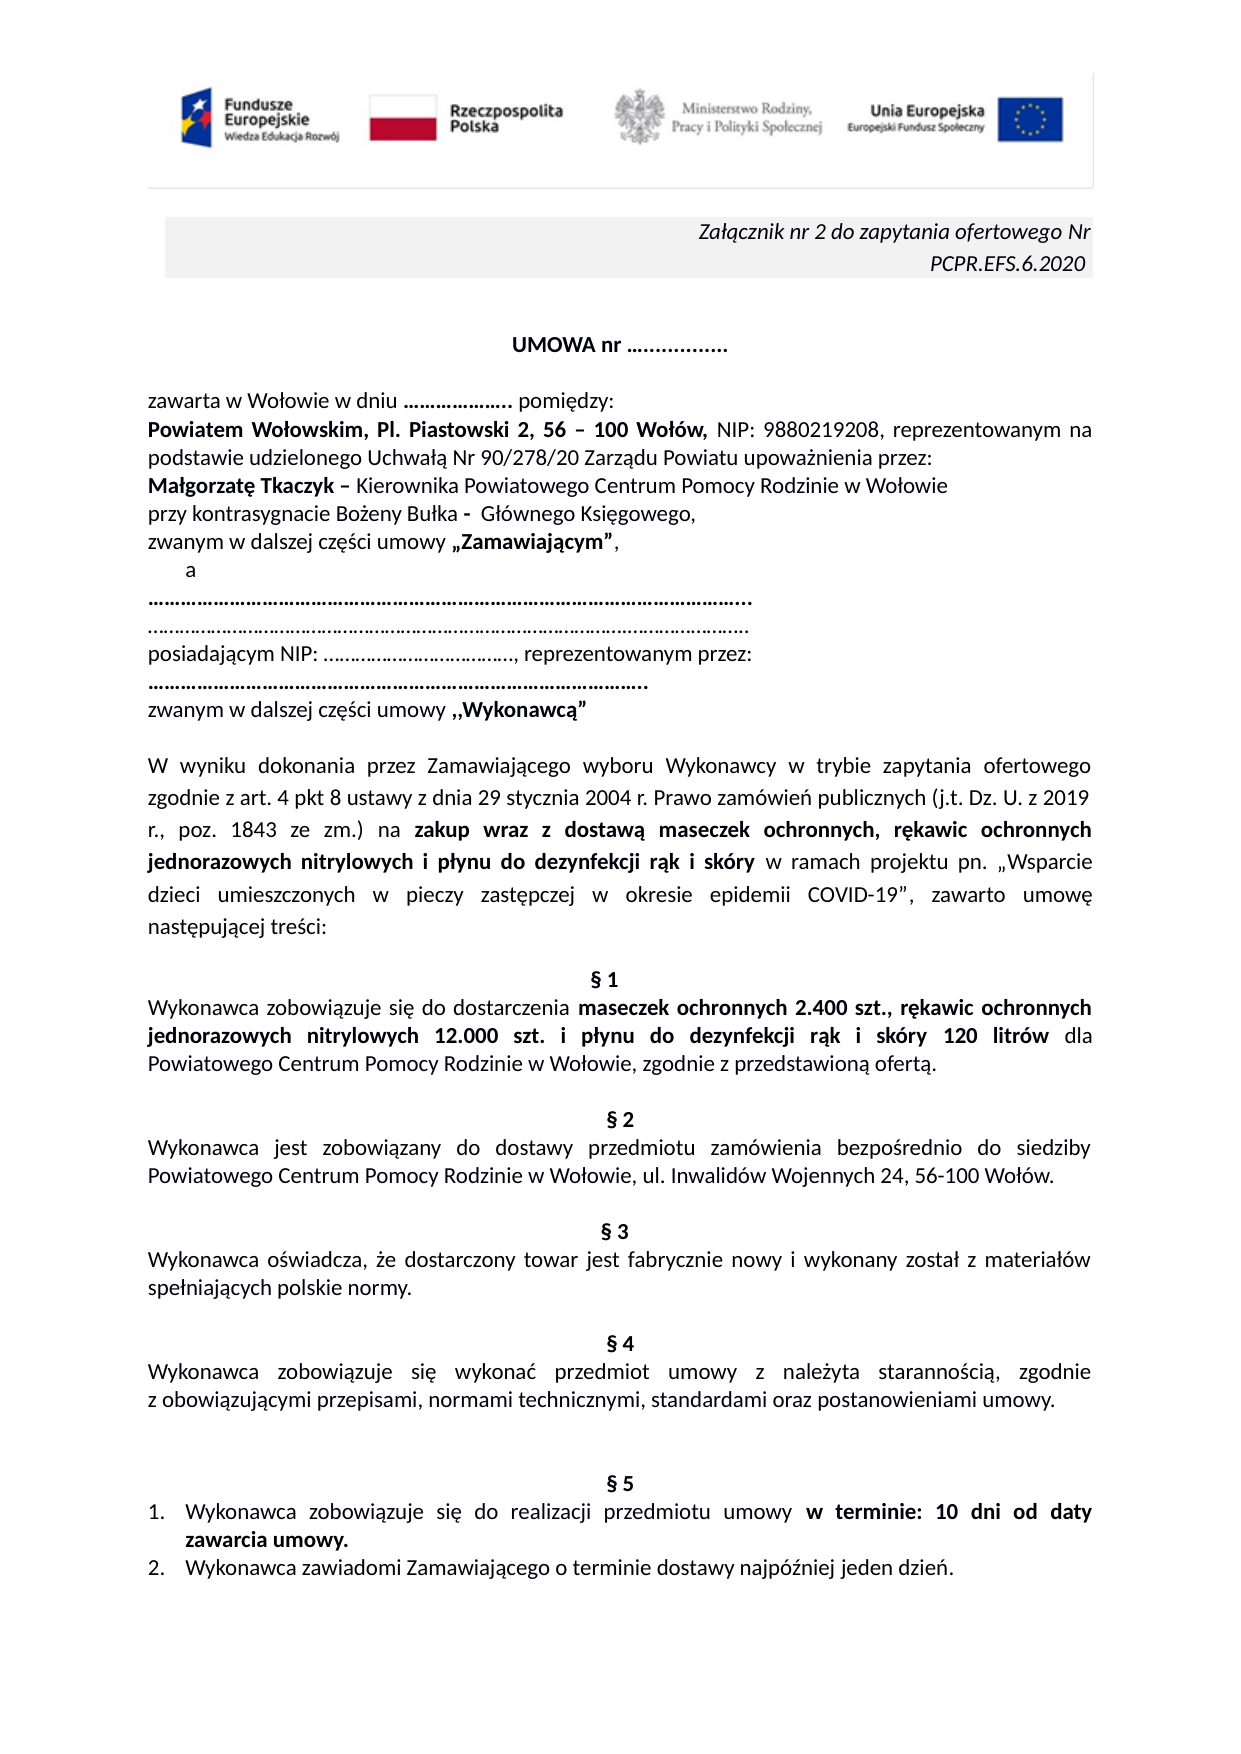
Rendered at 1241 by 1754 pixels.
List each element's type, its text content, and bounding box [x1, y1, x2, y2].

text przy kontrasygnacie Bożeny Bułka - Głównego Księgowego, [148, 499, 1093, 527]
text Wykonawca oświadcza, że dostarczony towar jest fabrycznie nowy i wykonany został z materiałów spełniających polskie normy. [148, 1245, 1093, 1301]
text § 1 [516, 965, 1093, 993]
text W wyniku dokonania przez Zamawiającego wyboru Wykonawcy w trybie zapytania ofertowego zgodnie z art. 4 pkt 8 ustawy z dnia 29 stycznia 2004 r. Prawo zamówień publicznych (j.t. Dz. U. z 2019 r., poz. 1843 ze zm.) na zakup wraz z dostawą maseczek ochronnych, rękawic ochronnych jednorazowych nitrylowych i płynu do dezynfekcji rąk i skóry w ramach projektu pn. „Wsparcie dzieci umieszczonych w pieczy zastępczej w okresie epidemii COVID-19”, zawarto umowę następującej treści: [148, 751, 1093, 940]
list Wykonawca zawiadomi Zamawiającego o terminie dostawy najpóźniej jeden dzień. [148, 1553, 1093, 1581]
text Wykonawca zobowiązuje się wykonać przedmiot umowy z należyta starannością, zgodnie z obowiązującymi przepisami, normami technicznymi, standardami oraz postanowieniami umowy. [148, 1357, 1093, 1413]
text Wykonawca jest zobowiązany do dostawy przedmiotu zamówienia bezpośrednio do siedziby Powiatowego Centrum Pomocy Rodzinie w Wołowie, ul. Inwalidów Wojennych 24, 56-100 Wołów. [148, 1133, 1093, 1189]
text ………………………………………………………………………………………………... [148, 583, 1093, 611]
text zwanym w dalszej części umowy ,,Wykonawcą” [148, 695, 1093, 723]
text Małgorzatę Tkaczyk – Kierownika Powiatowego Centrum Pomocy Rodzinie w Wołowie [148, 471, 1093, 499]
text posiadającym NIP: ………………………………, reprezentowanym przez: [148, 639, 1093, 667]
text UMOWA nr ….............. [148, 331, 1093, 359]
text § 3 [148, 1217, 1093, 1245]
text Powiatem Wołowskim, Pl. Piastowski 2, 56 – 100 Wołów, NIP: 9880219208, reprezentowanym na podstawie udzielonego Uchwałą Nr 90/278/20 Zarządu Powiatu upoważnienia przez: [148, 415, 1093, 471]
text zwanym w dalszej części umowy „Zamawiającym”, [148, 527, 1093, 555]
text ……………………………………………………………………………….. [148, 667, 1093, 695]
text § 4 [148, 1329, 1093, 1357]
text a [185, 555, 1093, 583]
text § 2 [148, 1105, 1093, 1133]
text ……………………………………………………………………………….………………….. [148, 611, 1093, 639]
text Wykonawca zobowiązuje się do dostarczenia maseczek ochronnych 2.400 szt., rękawic ochronnych jednorazowych nitrylowych 12.000 szt. i płynu do dezynfekcji rąk i skóry 120 litrów dla Powiatowego Centrum Pomocy Rodzinie w Wołowie, zgodnie z przedstawioną ofertą. [148, 993, 1093, 1077]
list Wykonawca zobowiązuje się do realizacji przedmiotu umowy w terminie: 10 dni od daty zawarcia umowy. [148, 1497, 1093, 1553]
text zawarta w Wołowie w dniu ……………….. pomiędzy: [148, 387, 1093, 415]
text § 5 [148, 1469, 1093, 1497]
text Załącznik nr 2 do zapytania ofertowego Nr PCPR.EFS.6.2020 [165, 217, 1093, 278]
